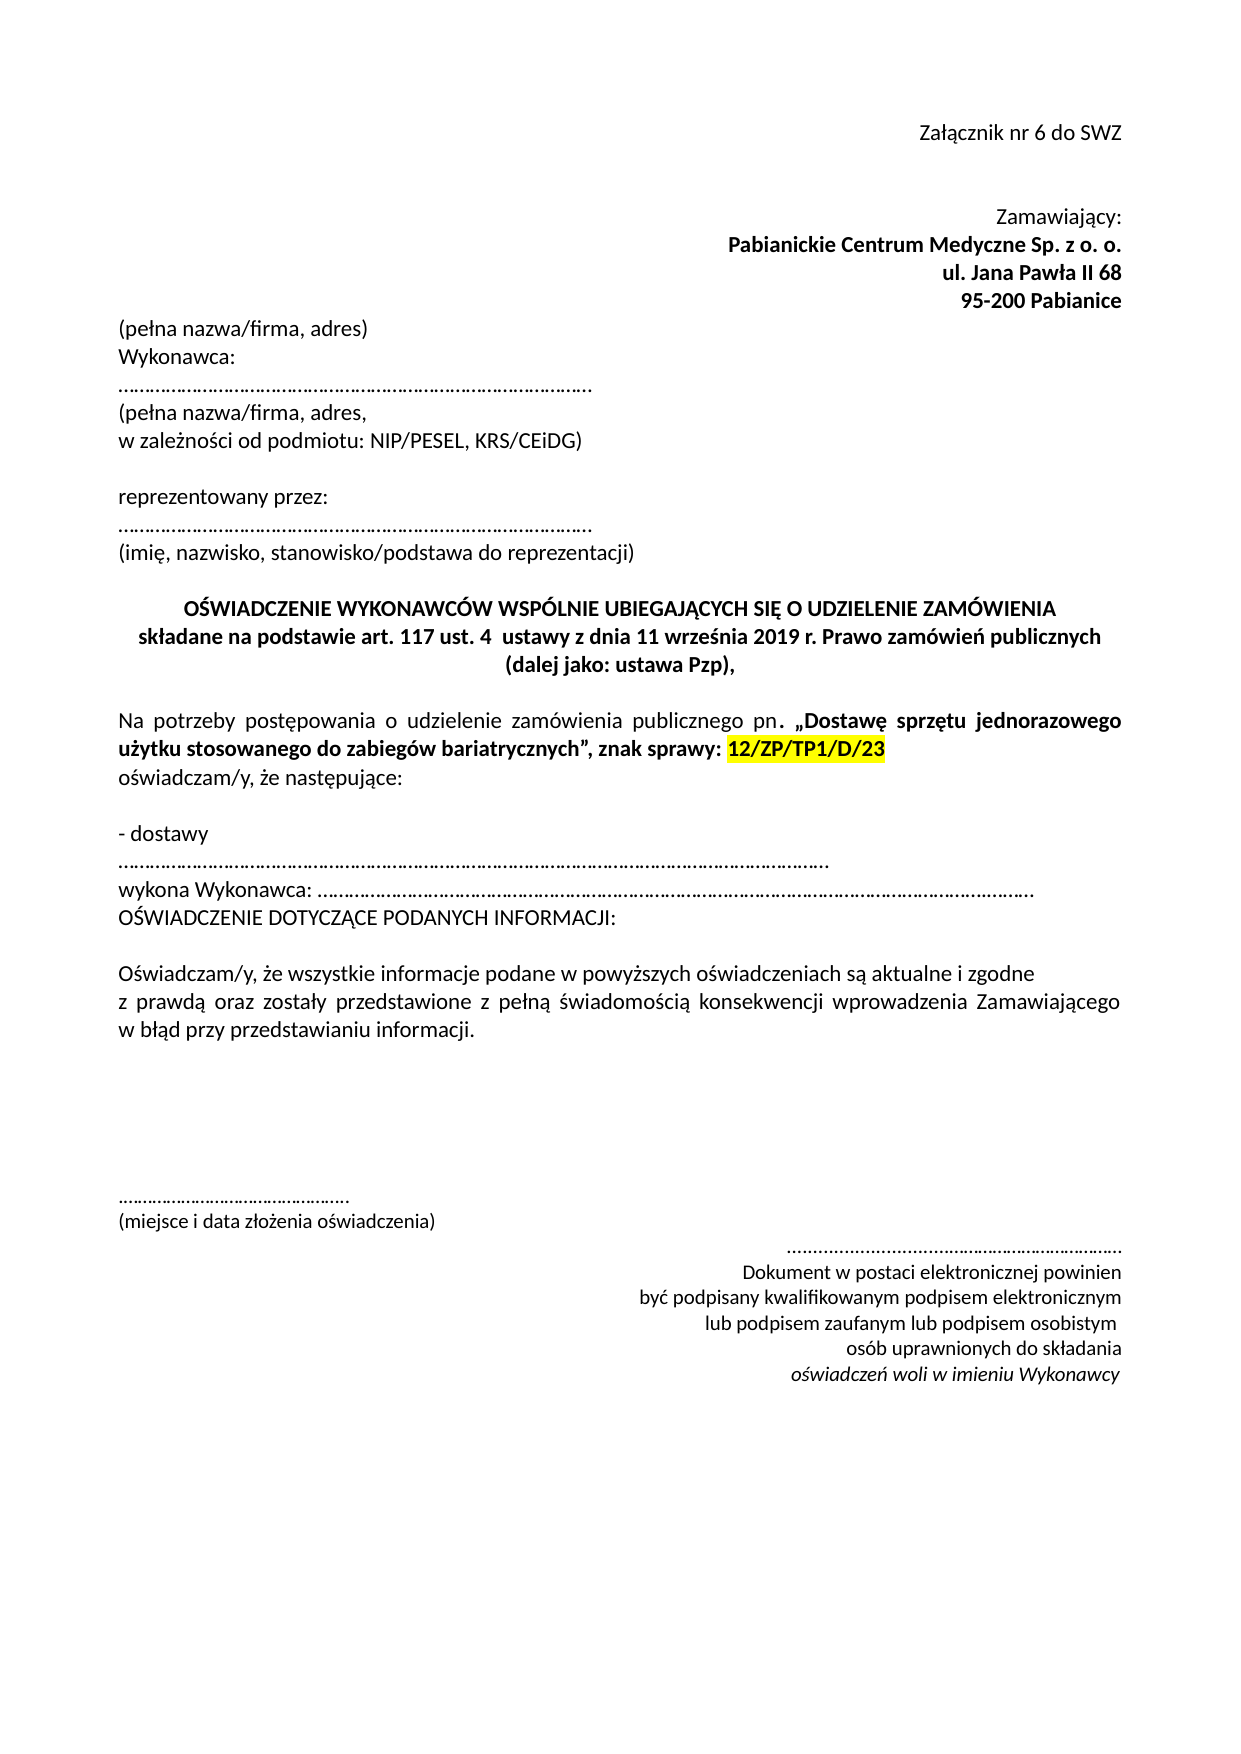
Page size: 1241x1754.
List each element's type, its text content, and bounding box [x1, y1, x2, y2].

text ...............................……………………………… [118, 1234, 1122, 1259]
text Pabianickie Centrum Medyczne Sp. z o. o. [561, 230, 1122, 258]
text osób uprawnionych do składania [118, 1335, 1122, 1361]
text wykona Wykonawca: ……………………………………………………………………………………………………………….……… [118, 875, 1122, 903]
text ……………………………………………………………………………… [118, 510, 1122, 538]
text ……………………………………………………………………………………………………………………… [118, 847, 1122, 875]
text Oświadczam/y, że wszystkie informacje podane w powyższych oświadczeniach są aktualne i zgodne [118, 959, 1122, 987]
text OŚWIADCZENIE WYKONAWCÓW WSPÓLNIE UBIEGAJĄCYCH SIĘ O UDZIELENIE ZAMÓWIENIA [118, 594, 1122, 622]
text Załącznik nr 6 do SWZ [118, 118, 1122, 146]
text Zamawiający: [708, 202, 1122, 230]
text (imię, nazwisko, stanowisko/podstawa do reprezentacji) [118, 538, 1122, 566]
text być podpisany kwalifikowanym podpisem elektronicznym [118, 1284, 1122, 1310]
text oświadczeń woli w imieniu Wykonawcy [118, 1361, 1122, 1386]
text (pełna nazwa/firma, adres, [118, 398, 1122, 426]
text reprezentowany przez: [118, 482, 1122, 510]
text (miejsce i data złożenia oświadczenia) [118, 1208, 1122, 1234]
text oświadczam/y, że następujące: [118, 763, 1122, 791]
text .……………………………………….. [118, 1183, 1122, 1208]
text składane na podstawie art. 117 ust. 4 ustawy z dnia 11 września 2019 r. Prawo zamówień publicznych (dalej jako: ustawa Pzp), [118, 622, 1122, 678]
text (pełna nazwa/firma, adres) [118, 314, 1122, 342]
text ul. Jana Pawła II 68 [487, 258, 1122, 286]
text lub podpisem zaufanym lub podpisem osobistym [118, 1310, 1122, 1335]
text Wykonawca: [118, 342, 1122, 370]
text Na potrzeby postępowania o udzielenie zamówienia publicznego pn. „Dostawę sprzętu jednorazowego użytku stosowanego do zabiegów bariatrycznych”, znak sprawy: 12/ZP/TP1/D/23 [118, 707, 1122, 763]
text OŚWIADCZENIE DOTYCZĄCE PODANYCH INFORMACJI: [118, 903, 1122, 931]
text z prawdą oraz zostały przedstawione z pełną świadomością konsekwencji wprowadzenia Zamawiającego w błąd przy przedstawianiu informacji. [118, 987, 1122, 1043]
text 95-200 Pabianice [487, 286, 1122, 314]
text Dokument w postaci elektronicznej powinien [118, 1259, 1122, 1284]
text ……………………………………………………………………………… [118, 370, 1122, 398]
text - dostawy [118, 819, 1122, 847]
text w zależności od podmiotu: NIP/PESEL, KRS/CEiDG) [118, 426, 1122, 454]
